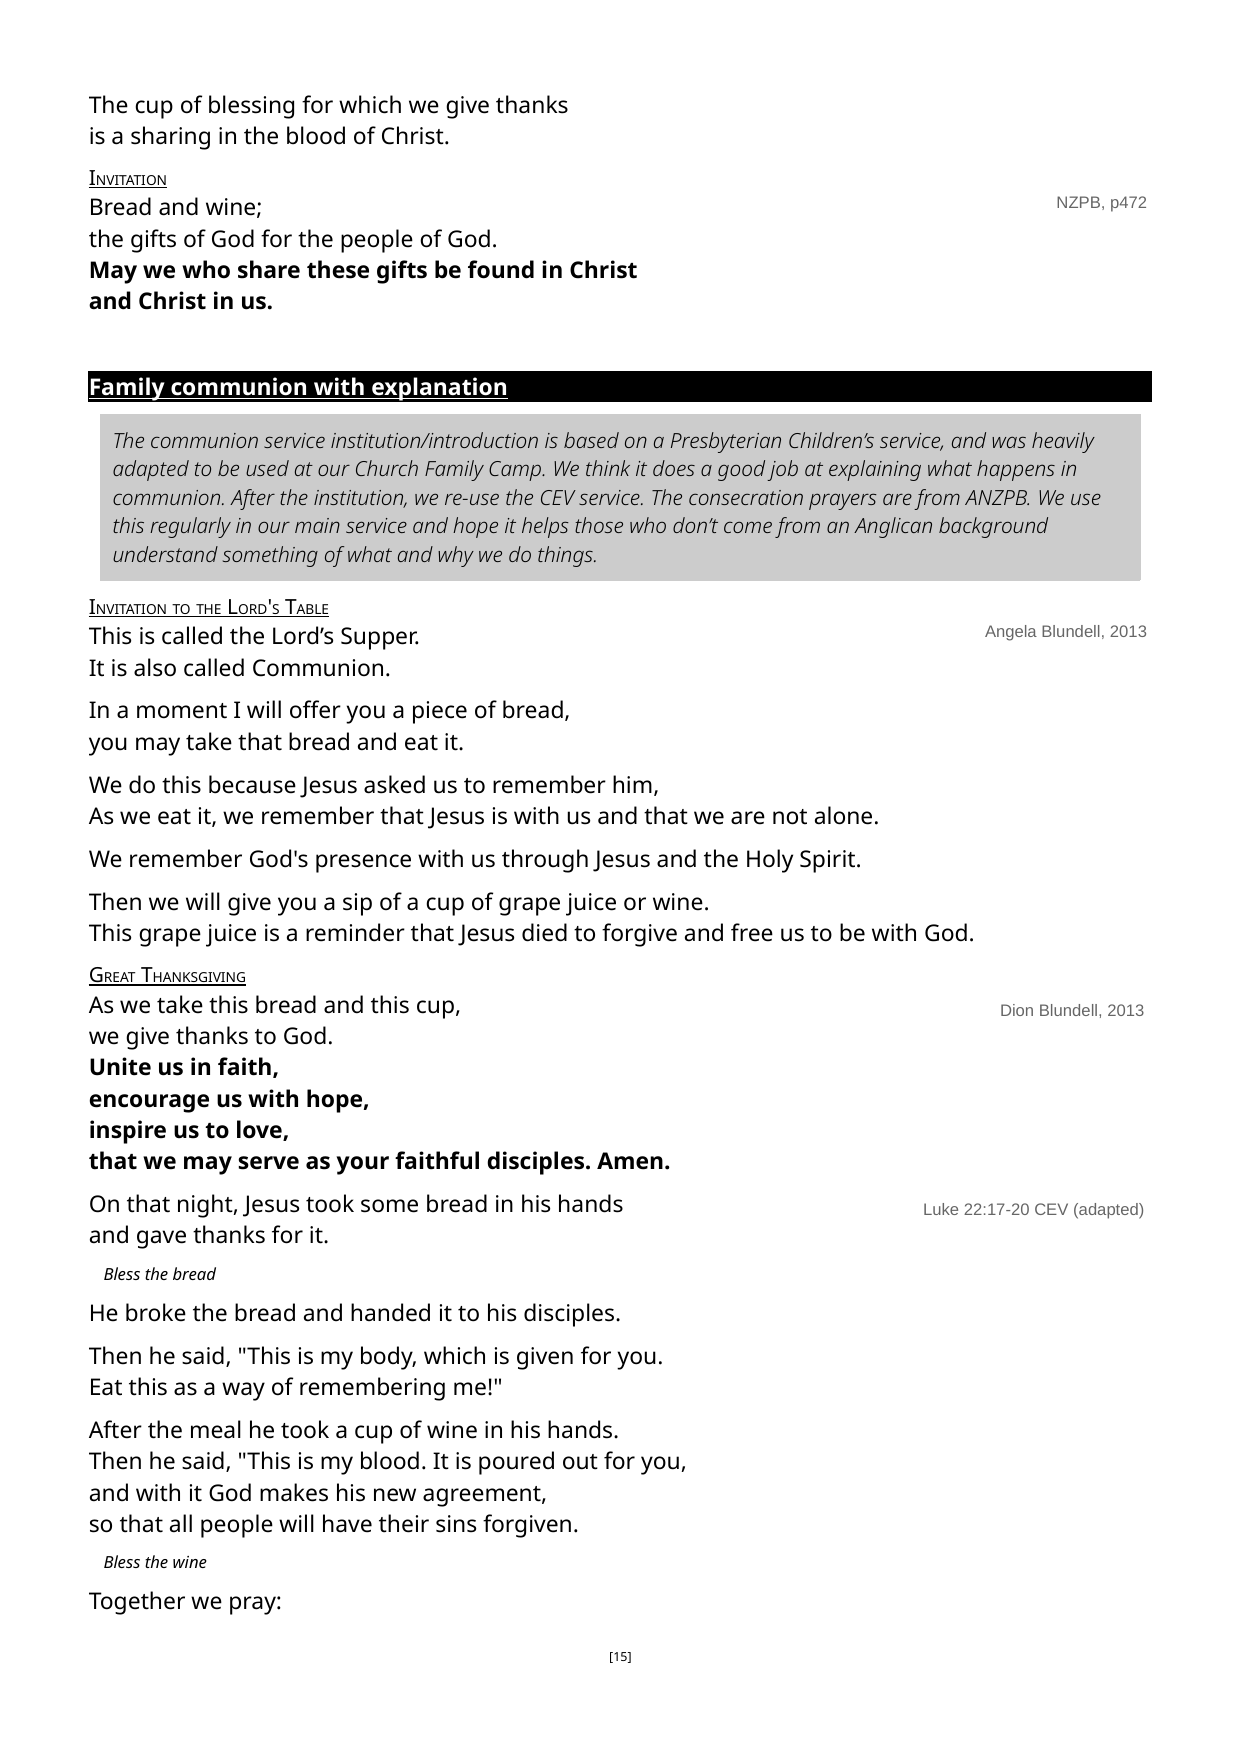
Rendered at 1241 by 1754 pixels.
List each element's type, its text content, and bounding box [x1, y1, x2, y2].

subtitle Family communion with explanation [88, 371, 1152, 402]
text This is called the Lord’s Supper. It is also called Communion. [88, 620, 1152, 683]
text In a moment I will offer you a piece of bread, you may take that bread and eat it. [88, 694, 1152, 757]
text Bless the bread [103, 1262, 1152, 1285]
text We do this because Jesus asked us to remember him, As we eat it, we remember that Jesus is with us and that we are not alone. [88, 769, 1152, 831]
subtitle Invitation [88, 163, 1152, 191]
text As we take this bread and this cup, we give thanks to God. [88, 989, 1152, 1051]
text He broke the bread and handed it to his disciples. [88, 1297, 1152, 1328]
text After the meal he took a cup of wine in his hands. Then he said, "This is my blood. It is poured out for you, and with it God makes his new agreement, so that all people will have their sins forgiven. [88, 1414, 1152, 1539]
text On that night, Jesus took some bread in his hands and gave thanks for it. [88, 1188, 1152, 1251]
text May we who share these gifts be found in Christ and Christ in us. [88, 254, 1152, 316]
text The communion service institution/introduction is based on a Presbyterian Children’s service, and was heavily adapted to be used at our Church Family Camp. We think it does a good job at explaining what happens in communion. After the institution, we re-use the CEV service. The consecration prayers are from ANZPB. We use this regularly in our main service and hope it helps those who don’t come from an Anglican background understand something of what and why we do things. [101, 415, 1140, 580]
text Then we will give you a sip of a cup of grape juice or wine. This grape juice is a reminder that Jesus died to forgive and free us to be with God. [88, 886, 1152, 948]
text Bless the wine [103, 1551, 1152, 1573]
text Together we pray: [88, 1585, 1152, 1617]
text Then he said, "This is my body, which is given for you. Eat this as a way of remembering me!" [88, 1340, 1152, 1402]
subtitle Invitation to the Lord's Table [88, 592, 1152, 620]
text Bread and wine; the gifts of God for the people of God. [88, 191, 1152, 254]
text Unite us in faith, encourage us with hope, inspire us to love, that we may serve as your faithful disciples. Amen. [88, 1051, 1152, 1176]
text The cup of blessing for which we give thanks is a sharing in the blood of Christ. [88, 88, 1152, 151]
subtitle Great Thanksgiving [88, 960, 1152, 989]
text We remember God's presence with us through Jesus and the Holy Spirit. [88, 843, 1152, 874]
